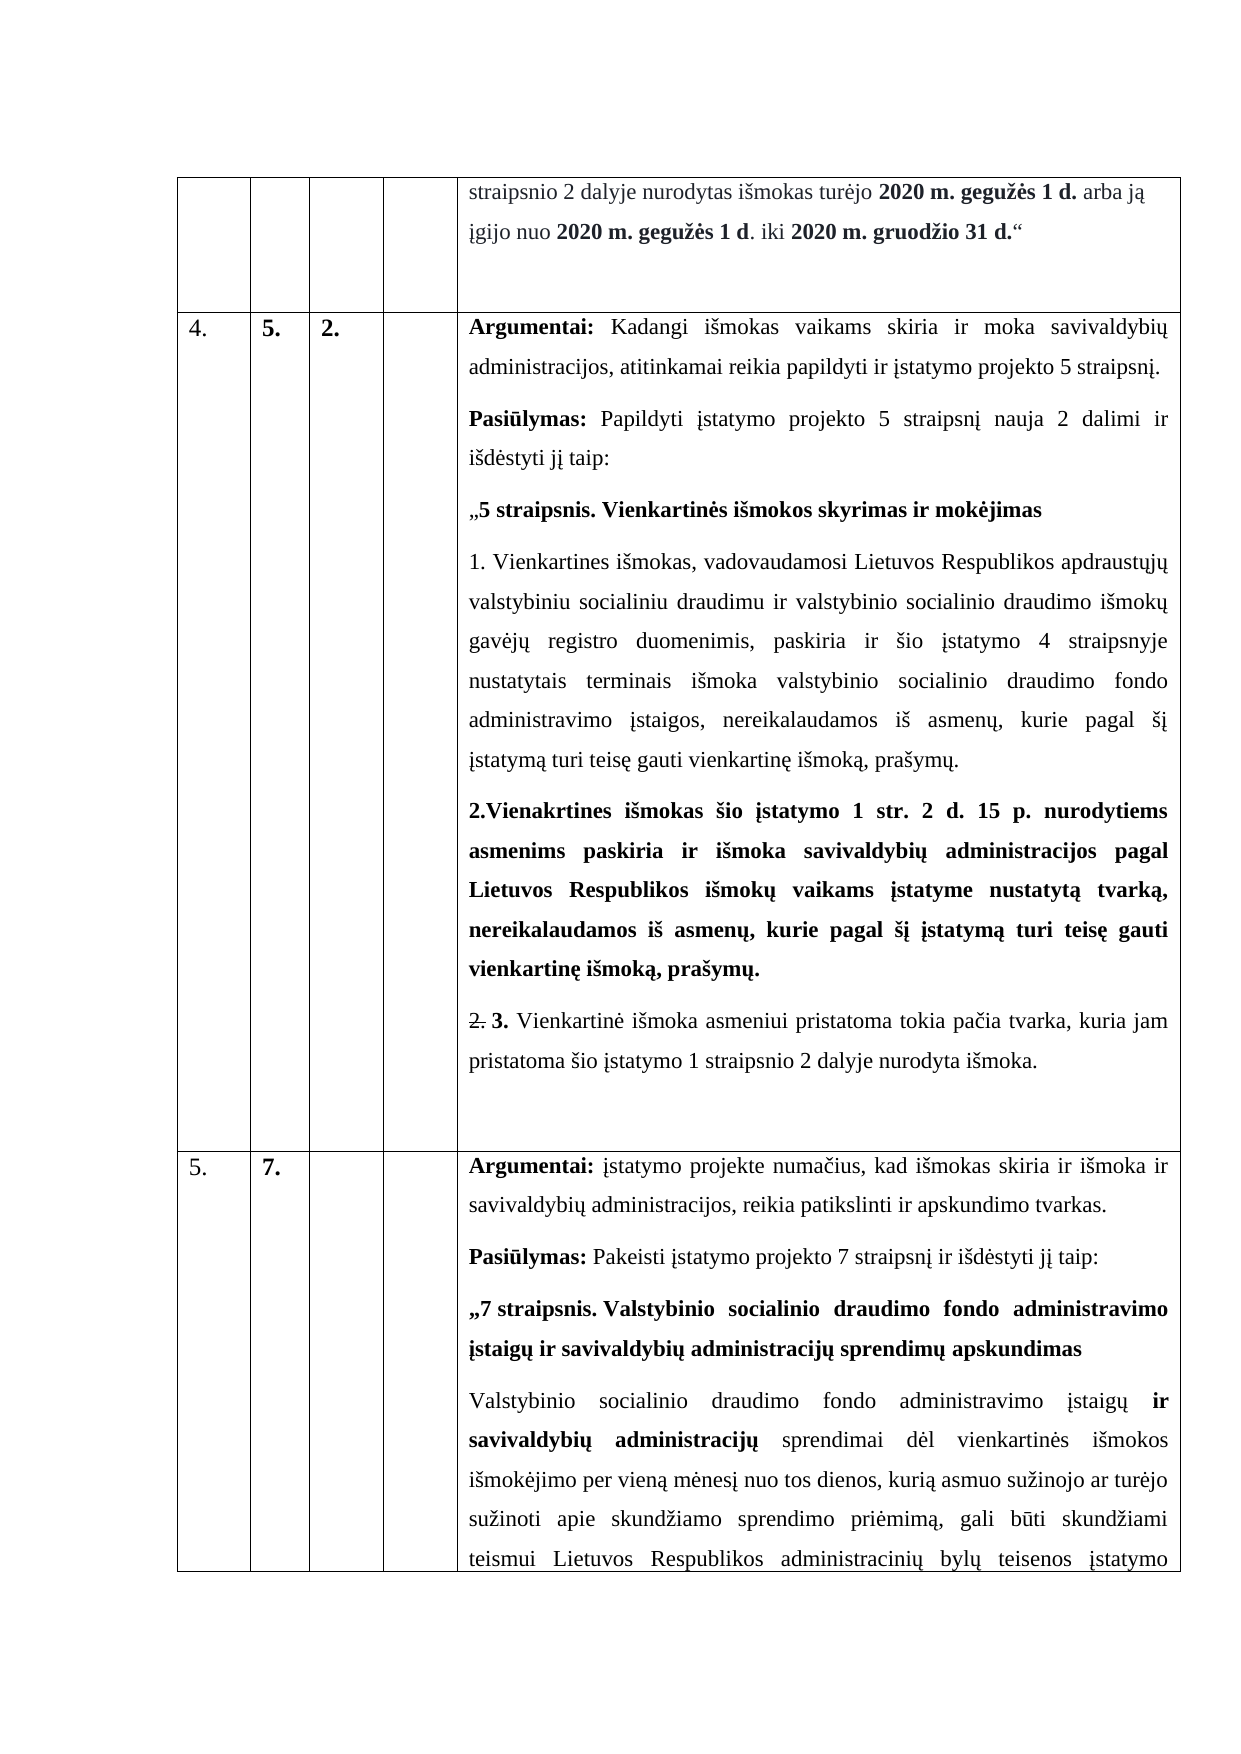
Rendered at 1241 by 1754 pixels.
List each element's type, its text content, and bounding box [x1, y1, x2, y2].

table_cell [178, 178, 250, 312]
table_cell 5. [251, 313, 309, 1151]
table_cell [251, 178, 309, 312]
table_cell Argumentai: įstatymo projekte numačius, kad išmokas skiria ir išmoka ir savivaldybių administracijos, reikia patikslinti ir apskundimo tvarkas. Pasiūlymas: Pakeisti įstatymo projekto 7 straipsnį ir išdėstyti jį taip: „7 straipsnis. Valstybinio socialinio draudimo fondo administravimo įstaigų ir savivaldybių administracijų sprendimų apskundimas Valstybinio socialinio draudimo fondo administravimo įstaigų ir savivaldybių administracijų sprendimai dėl vienkartinės išmokos išmokėjimo per vieną mėnesį nuo tos dienos, kurią asmuo sužinojo ar turėjo sužinoti apie skundžiamo sprendimo priėmimą, gali būti skundžiami teismui Lietuvos Respublikos administracinių bylų teisenos įstatymo [458, 1152, 1180, 1571]
table_cell [384, 178, 457, 312]
table_cell Argumentai: Kadangi išmokas vaikams skiria ir moka savivaldybių administracijos, atitinkamai reikia papildyti ir įstatymo projekto 5 straipsnį. Pasiūlymas: Papildyti įstatymo projekto 5 straipsnį nauja 2 dalimi ir išdėstyti jį taip: „5 straipsnis. Vienkartinės išmokos skyrimas ir mokėjimas 1. Vienkartines išmokas, vadovaudamosi Lietuvos Respublikos apdraustųjų valstybiniu socialiniu draudimu ir valstybinio socialinio draudimo išmokų gavėjų registro duomenimis, paskiria ir šio įstatymo 4 straipsnyje nustatytais terminais išmoka valstybinio socialinio draudimo fondo administravimo įstaigos, nereikalaudamos iš asmenų, kurie pagal šį įstatymą turi teisę gauti vienkartinę išmoką, prašymų. 2.Vienakrtines išmokas šio įstatymo 1 str. 2 d. 15 p. nurodytiems asmenims paskiria ir išmoka savivaldybių administracijos pagal Lietuvos Respublikos išmokų vaikams įstatyme nustatytą tvarką, nereikalaudamos iš asmenų, kurie pagal šį įstatymą turi teisę gauti vienkartinę išmoką, prašymų. 2. 3. Vienkartinė išmoka asmeniui pristatoma tokia pačia tvarka, kuria jam pristatoma šio įstatymo 1 straipsnio 2 dalyje nurodyta išmoka. [458, 313, 1180, 1151]
table_cell [384, 313, 457, 1151]
table_cell [384, 1152, 457, 1571]
table_cell 5. [178, 1152, 250, 1571]
table_cell [310, 1152, 383, 1571]
table_cell [310, 178, 383, 312]
table_cell 7. [251, 1152, 309, 1571]
table_cell 4. [178, 313, 250, 1151]
table_cell 2. [310, 313, 383, 1151]
table_cell straipsnio 2 dalyje nurodytas išmokas turėjo 2020 m. gegužės 1 d. arba ją įgijo nuo 2020 m. gegužės 1 d. iki 2020 m. gruodžio 31 d.“ [458, 178, 1180, 312]
